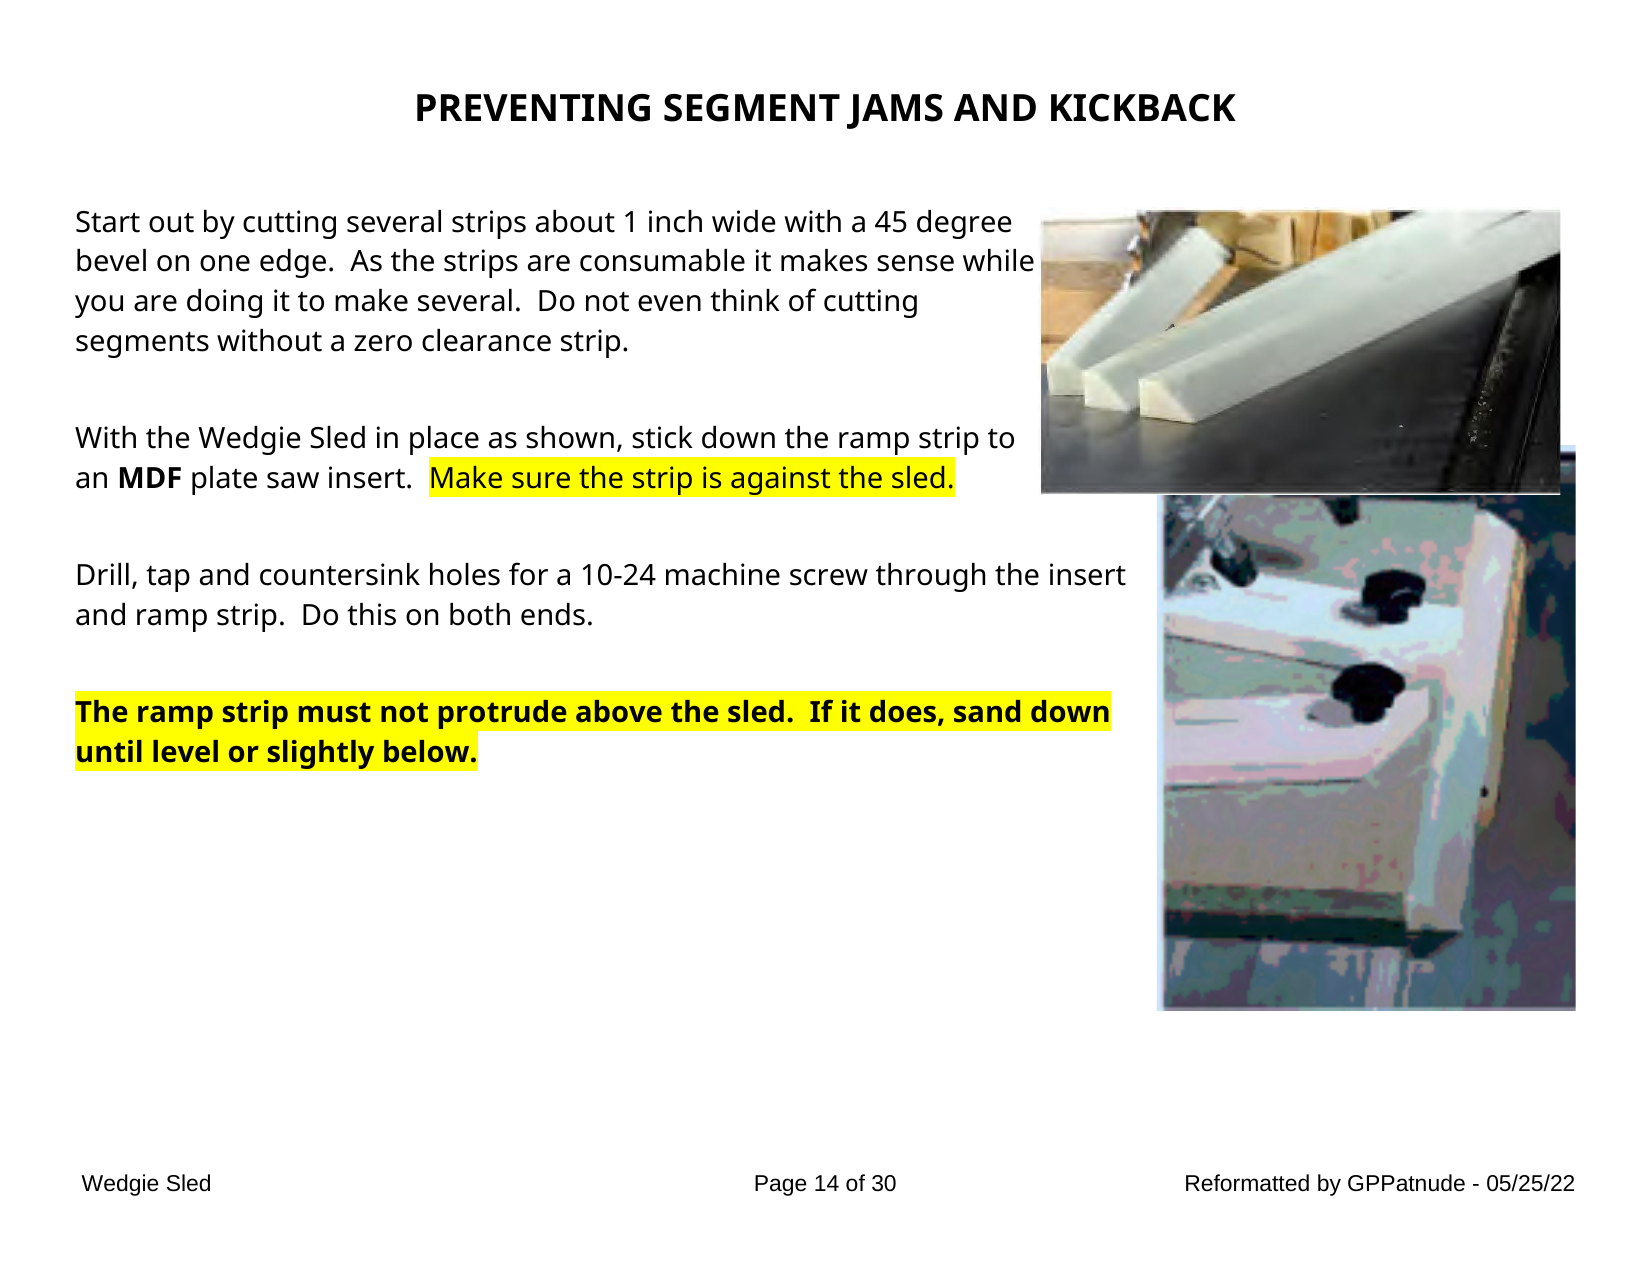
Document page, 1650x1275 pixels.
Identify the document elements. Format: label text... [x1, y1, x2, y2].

text Start out by cutting several strips about 1 inch wide with a 45 degree bevel on one edge. As the strips are consumable it makes sense while you are doing it to make several. Do not even think of cutting segments without a zero clearance strip. [75, 201, 1575, 360]
text With the Wedgie Sled in place as shown, stick down the ramp strip to an MDF plate saw insert. Make sure the strip is against the sled. [75, 417, 1156, 497]
picture [1038, 207, 1576, 1011]
text PREVENTING SEGMENT JAMS AND KICKBACK [75, 81, 1575, 132]
text Drill, tap and countersink holes for a 10-24 machine screw through the insert and ramp strip. Do this on both ends. [75, 554, 1156, 634]
text The ramp strip must not pro­trude above the sled. If it does, sand down until level or slightly below. [75, 691, 1156, 771]
